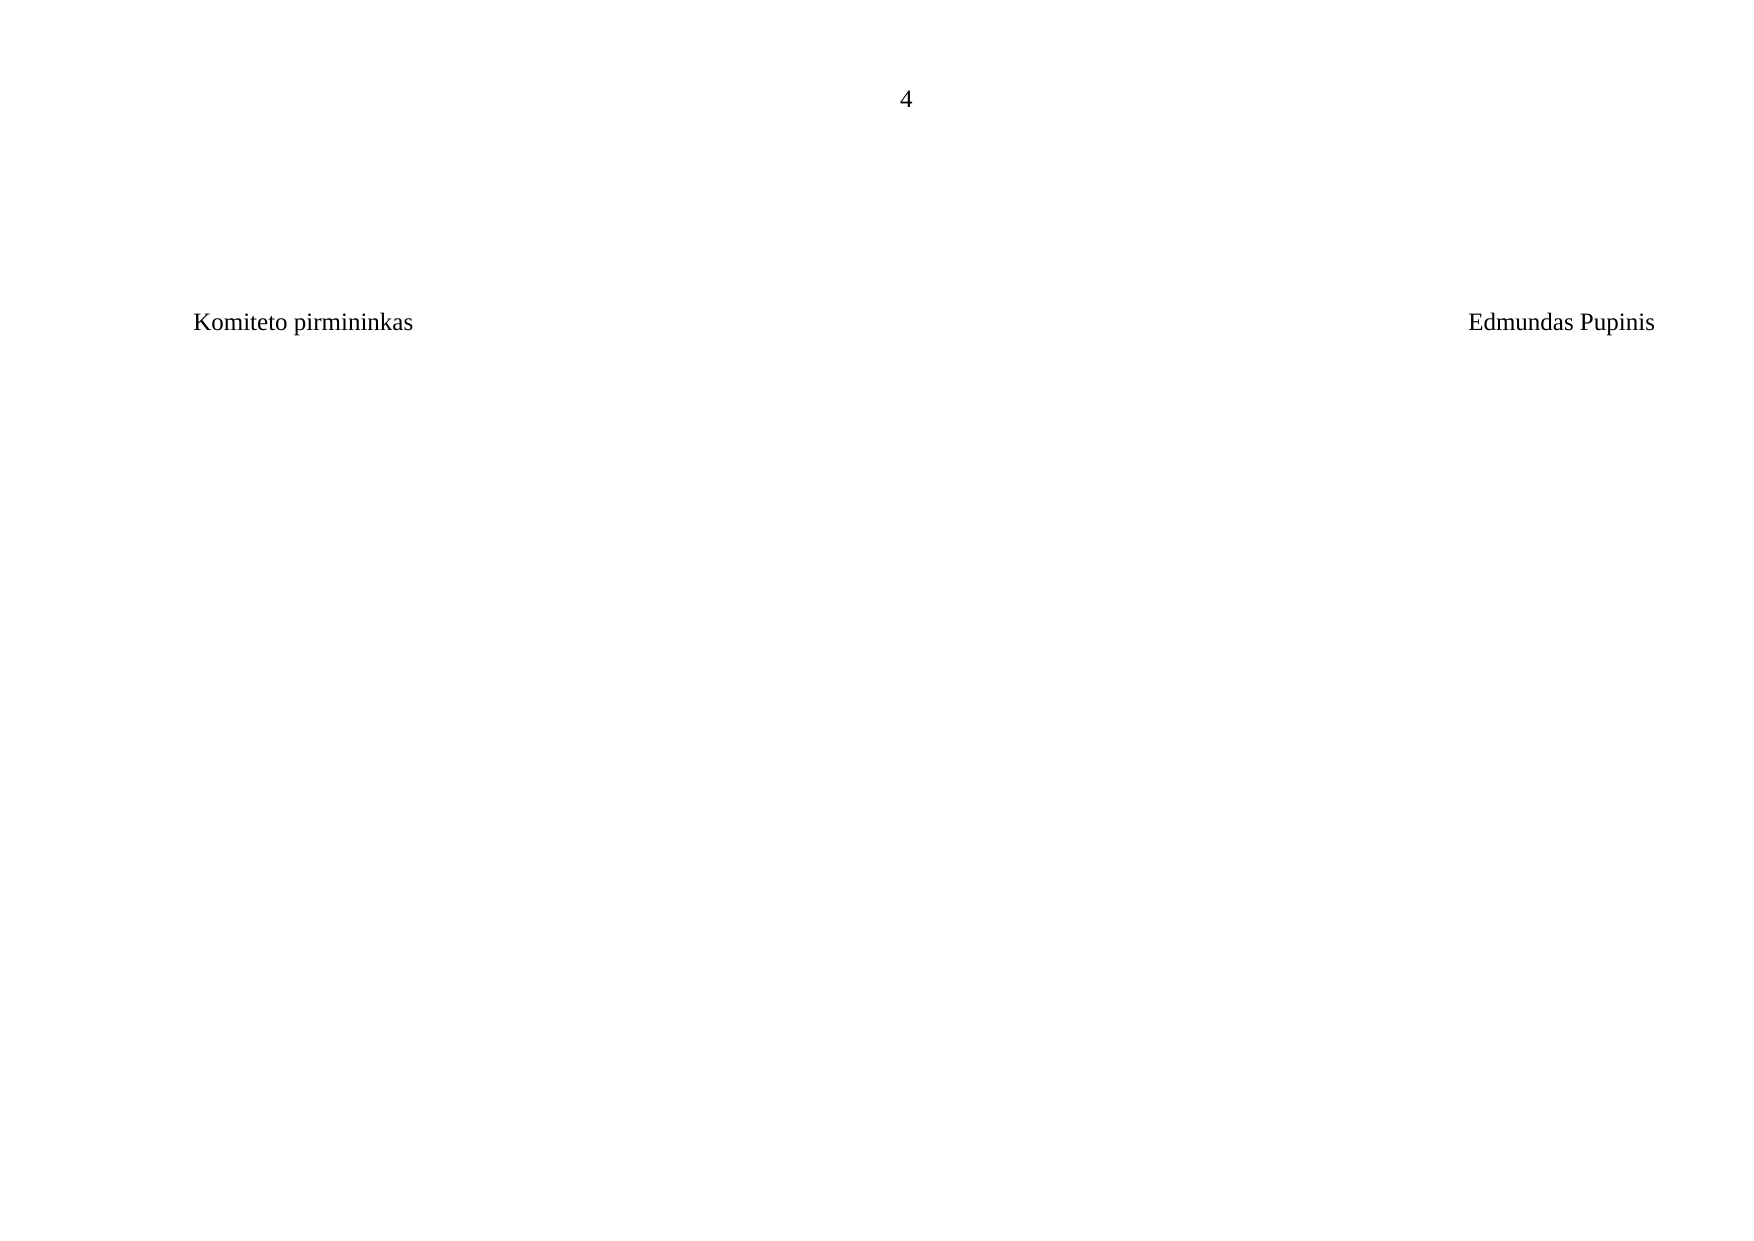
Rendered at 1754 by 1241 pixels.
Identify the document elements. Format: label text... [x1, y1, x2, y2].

text Komiteto pirmininkas Edmundas Pupinis [118, 307, 1694, 335]
